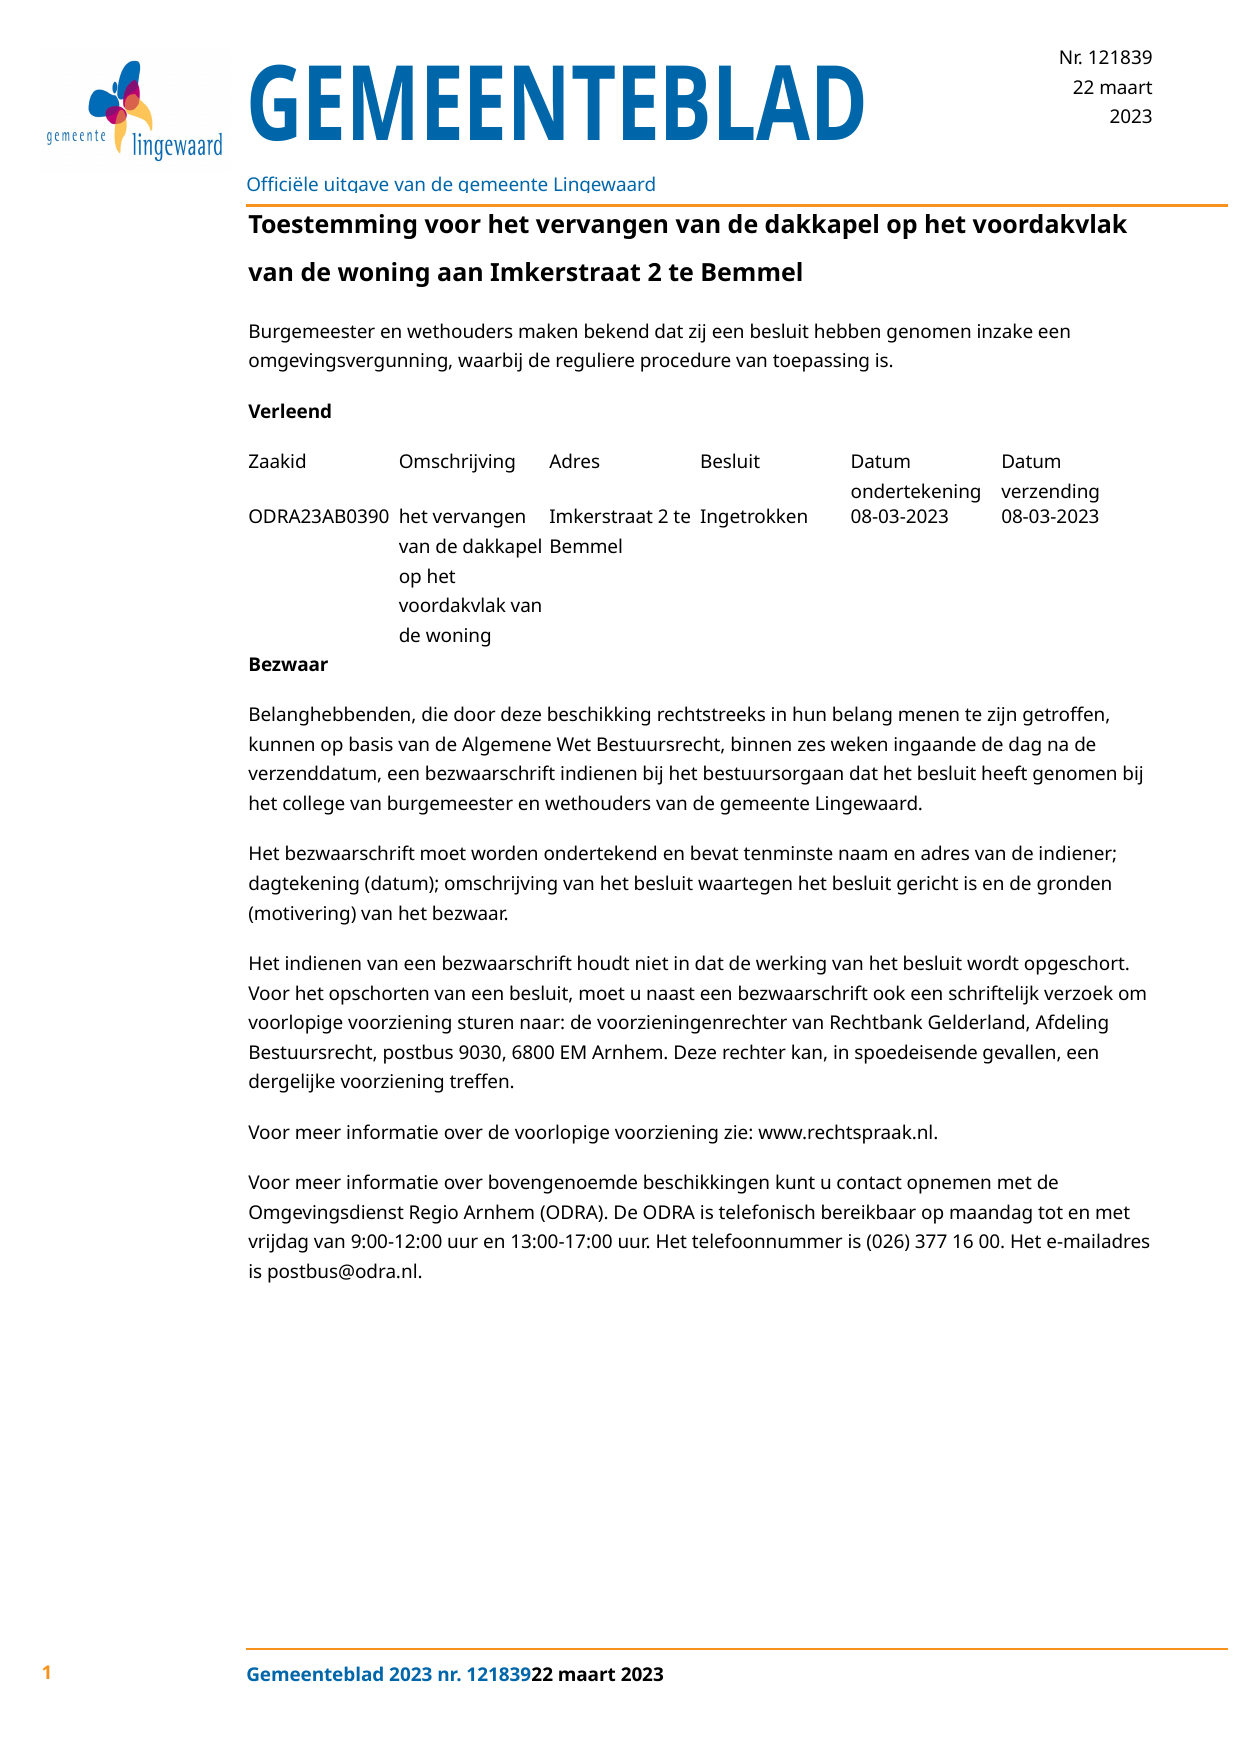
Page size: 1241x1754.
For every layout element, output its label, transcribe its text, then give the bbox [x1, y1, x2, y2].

text Voor meer informatie over de voorlopige voorziening zie: www.rechtspraak.nl. [248, 1119, 1152, 1145]
table_cell 08-03-2023 [1001, 504, 1152, 648]
text Belanghebbenden, die door deze beschikking rechtstreeks in hun belang menen te zijn getroffen, kunnen op basis van de Algemene Wet Bestuursrecht, binnen zes weken ingaande de dag na de verzenddatum, een bezwaarschrift indienen bij het bestuursorgaan dat het besluit heeft genomen bij het college van burgemeester en wethouders van de gemeente Lingewaard. [248, 701, 1152, 816]
table_cell het vervangen van de dakkapel op het voordakvlak van de woning [399, 504, 549, 648]
table_header Adres [549, 449, 700, 504]
text Het indienen van een bezwaarschrift houdt niet in dat de werking van het besluit wordt opgeschort. Voor het opschorten van een besluit, moet u naast een bezwaarschrift ook een schriftelijk verzoek om voorlopige voorziening sturen naar: de voorzieningenrechter van Rechtbank Gelderland, Afdeling Bestuursrecht, postbus 9030, 6800 EM Arnhem. Deze rechter kan, in spoedeisende gevallen, een dergelijke voorziening treffen. [248, 950, 1152, 1094]
picture [41, 47, 231, 172]
text Verleend [248, 398, 1152, 424]
table_cell ODRA23AB0390 [248, 504, 398, 648]
table_cell Imkerstraat 2 te Bemmel [549, 504, 700, 648]
table_header Datum verzending [1001, 449, 1152, 504]
table_header Zaakid [248, 449, 398, 504]
text Burgemeester en wethouders maken bekend dat zij een besluit hebben genomen inzake een omgevingsvergunning, waarbij de reguliere procedure van toepassing is. [248, 318, 1152, 373]
table_header Datum ondertekening [850, 449, 1001, 504]
table_header Omschrijving [399, 449, 549, 504]
text Toestemming voor het vervangen van de dakkapel op het voordakvlak van de woning aan Imkerstraat 2 te Bemmel [248, 207, 1152, 288]
text Bezwaar [248, 651, 1152, 677]
table_cell Ingetrokken [700, 504, 850, 648]
text Het bezwaarschrift moet worden ondertekend en bevat tenminste naam en adres van de indiener; dagtekening (datum); omschrijving van het besluit waartegen het besluit gericht is en de gronden (motivering) van het bezwaar. [248, 841, 1152, 926]
table_cell 08-03-2023 [850, 504, 1001, 648]
text Voor meer informatie over bovengenoemde beschikkingen kunt u contact opnemen met de Omgevingsdienst Regio Arnhem (ODRA). De ODRA is telefonisch bereikbaar op maandag tot en met vrijdag van 9:00-12:00 uur en 13:00-17:00 uur. Het telefoonnummer is (026) 377 16 00. Het e-mailadres is postbus@odra.nl. [248, 1169, 1152, 1284]
table_header Besluit [700, 449, 850, 504]
